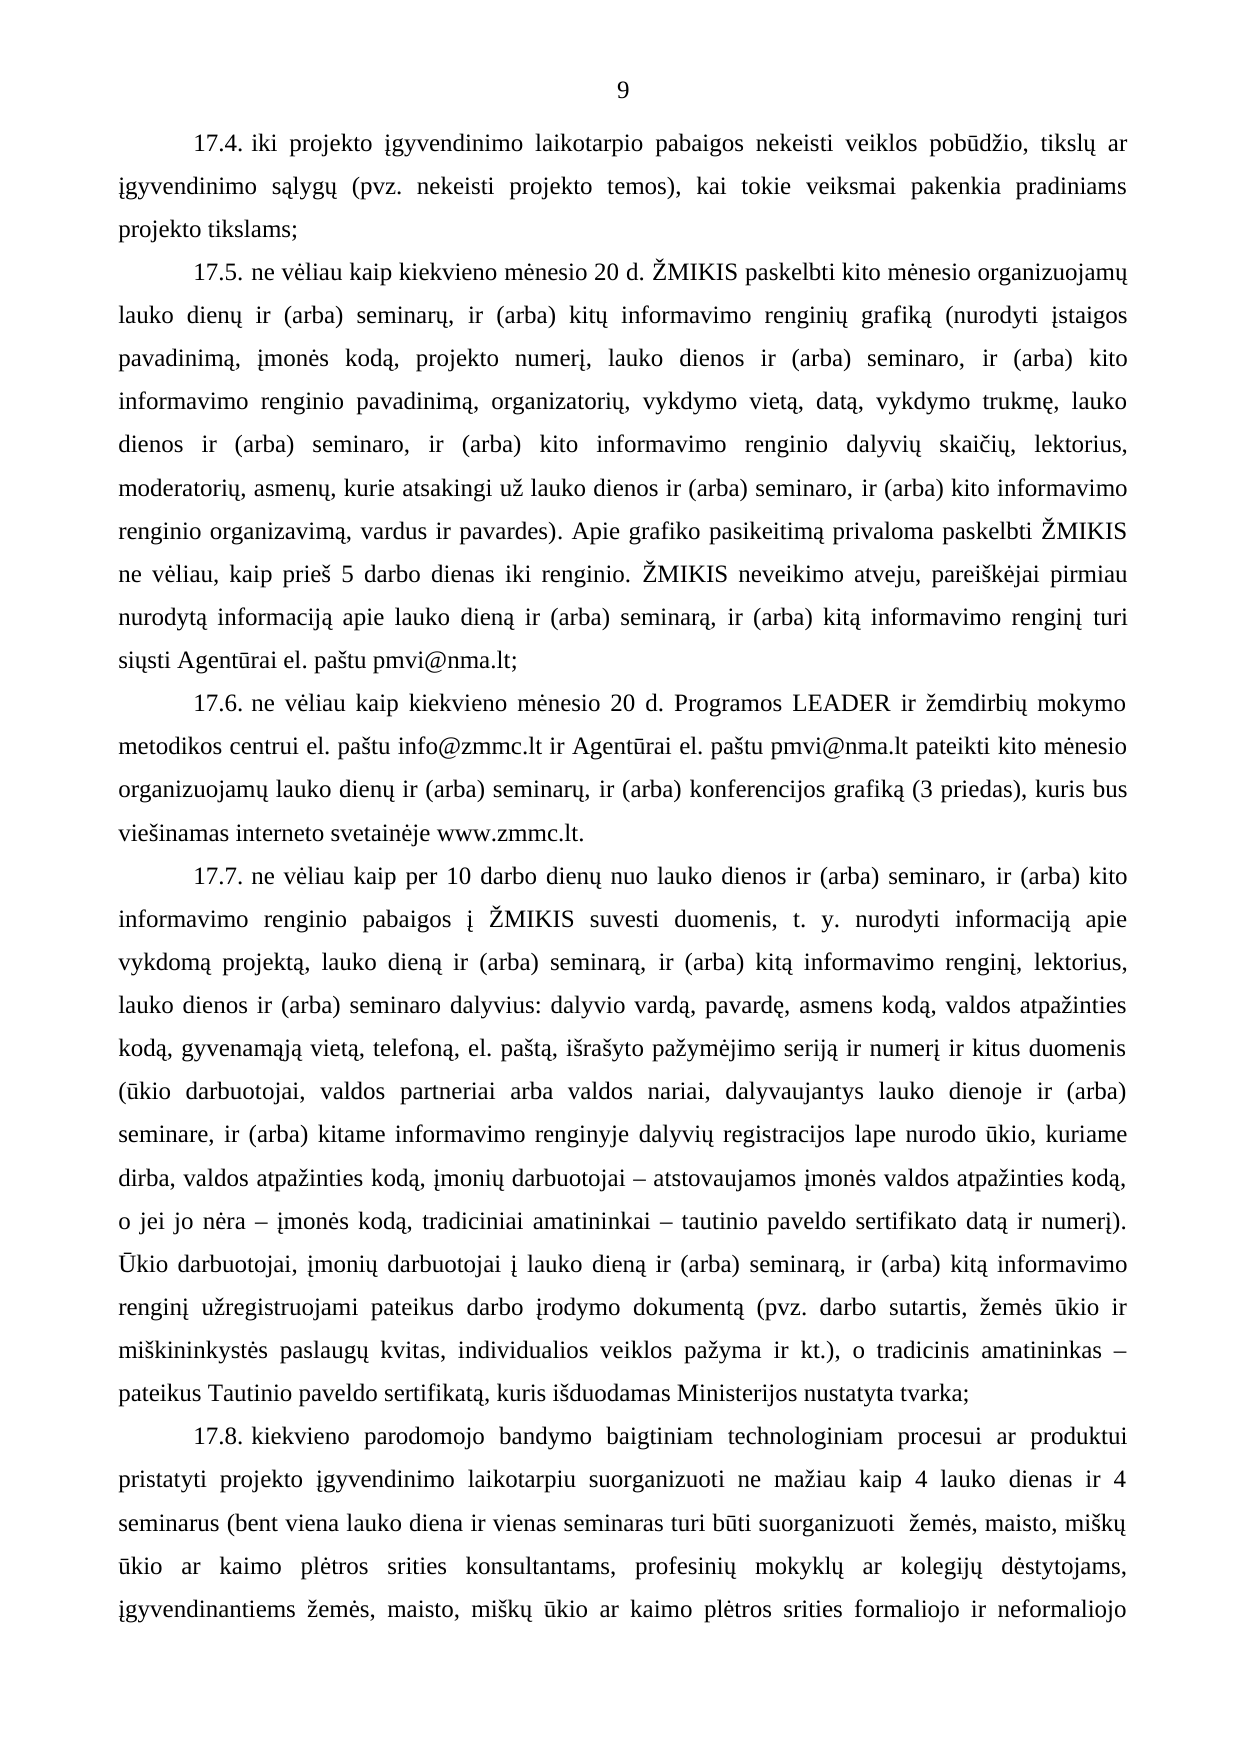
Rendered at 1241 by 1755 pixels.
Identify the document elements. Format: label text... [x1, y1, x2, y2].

text 17.6. ne vėliau kaip kiekvieno mėnesio 20 d. Programos LEADER ir žemdirbių mokymo metodikos centrui el. paštu info@zmmc.lt ir Agentūrai el. paštu pmvi@nma.lt pateikti kito mėnesio organizuojamų lauko dienų ir (arba) seminarų, ir (arba) konferencijos grafiką (3 priedas), kuris bus viešinamas interneto svetainėje www.zmmc.lt. [118, 688, 1128, 846]
text 17.4. iki projekto įgyvendinimo laikotarpio pabaigos nekeisti veiklos pobūdžio, tikslų ar įgyvendinimo sąlygų (pvz. nekeisti projekto temos), kai tokie veiksmai pakenkia pradiniams projekto tikslams; [118, 128, 1128, 243]
text 17.8. kiekvieno parodomojo bandymo baigtiniam technologiniam procesui ar produktui pristatyti projekto įgyvendinimo laikotarpiu suorganizuoti ne mažiau kaip 4 lauko dienas ir 4 seminarus (bent viena lauko diena ir vienas seminaras turi būti suorganizuoti žemės, maisto, miškų ūkio ar kaimo plėtros srities konsultantams, profesinių mokyklų ar kolegijų dėstytojams, įgyvendinantiems žemės, maisto, miškų ūkio ar kaimo plėtros srities formaliojo ir neformaliojo [118, 1421, 1128, 1623]
text 17.7. ne vėliau kaip per 10 darbo dienų nuo lauko dienos ir (arba) seminaro, ir (arba) kito informavimo renginio pabaigos į ŽMIKIS suvesti duomenis, t. y. nurodyti informaciją apie vykdomą projektą, lauko dieną ir (arba) seminarą, ir (arba) kitą informavimo renginį, lektorius, lauko dienos ir (arba) seminaro dalyvius: dalyvio vardą, pavardę, asmens kodą, valdos atpažinties kodą, gyvenamąją vietą, telefoną, el. paštą, išrašyto pažymėjimo seriją ir numerį ir kitus duomenis (ūkio darbuotojai, valdos partneriai arba valdos nariai, dalyvaujantys lauko dienoje ir (arba) seminare, ir (arba) kitame informavimo renginyje dalyvių registracijos lape nurodo ūkio, kuriame dirba, valdos atpažinties kodą, įmonių darbuotojai – atstovaujamos įmonės valdos atpažinties kodą, o jei jo nėra – įmonės kodą, tradiciniai amatininkai – tautinio paveldo sertifikato datą ir numerį). Ūkio darbuotojai, įmonių darbuotojai į lauko dieną ir (arba) seminarą, ir (arba) kitą informavimo renginį užregistruojami pateikus darbo įrodymo dokumentą (pvz. darbo sutartis, žemės ūkio ir miškininkystės paslaugų kvitas, individualios veiklos pažyma ir kt.), o tradicinis amatininkas – pateikus Tautinio paveldo sertifikatą, kuris išduodamas Ministerijos nustatyta tvarka; [118, 861, 1128, 1407]
text 17.5. ne vėliau kaip kiekvieno mėnesio 20 d. ŽMIKIS paskelbti kito mėnesio organizuojamų lauko dienų ir (arba) seminarų, ir (arba) kitų informavimo renginių grafiką (nurodyti įstaigos pavadinimą, įmonės kodą, projekto numerį, lauko dienos ir (arba) seminaro, ir (arba) kito informavimo renginio pavadinimą, organizatorių, vykdymo vietą, datą, vykdymo trukmę, lauko dienos ir (arba) seminaro, ir (arba) kito informavimo renginio dalyvių skaičių, lektorius, moderatorių, asmenų, kurie atsakingi už lauko dienos ir (arba) seminaro, ir (arba) kito informavimo renginio organizavimą, vardus ir pavardes). Apie grafiko pasikeitimą privaloma paskelbti ŽMIKIS ne vėliau, kaip prieš 5 darbo dienas iki renginio. ŽMIKIS neveikimo atveju, pareiškėjai pirmiau nurodytą informaciją apie lauko dieną ir (arba) seminarą, ir (arba) kitą informavimo renginį turi siųsti Agentūrai el. paštu pmvi@nma.lt; [118, 257, 1128, 674]
